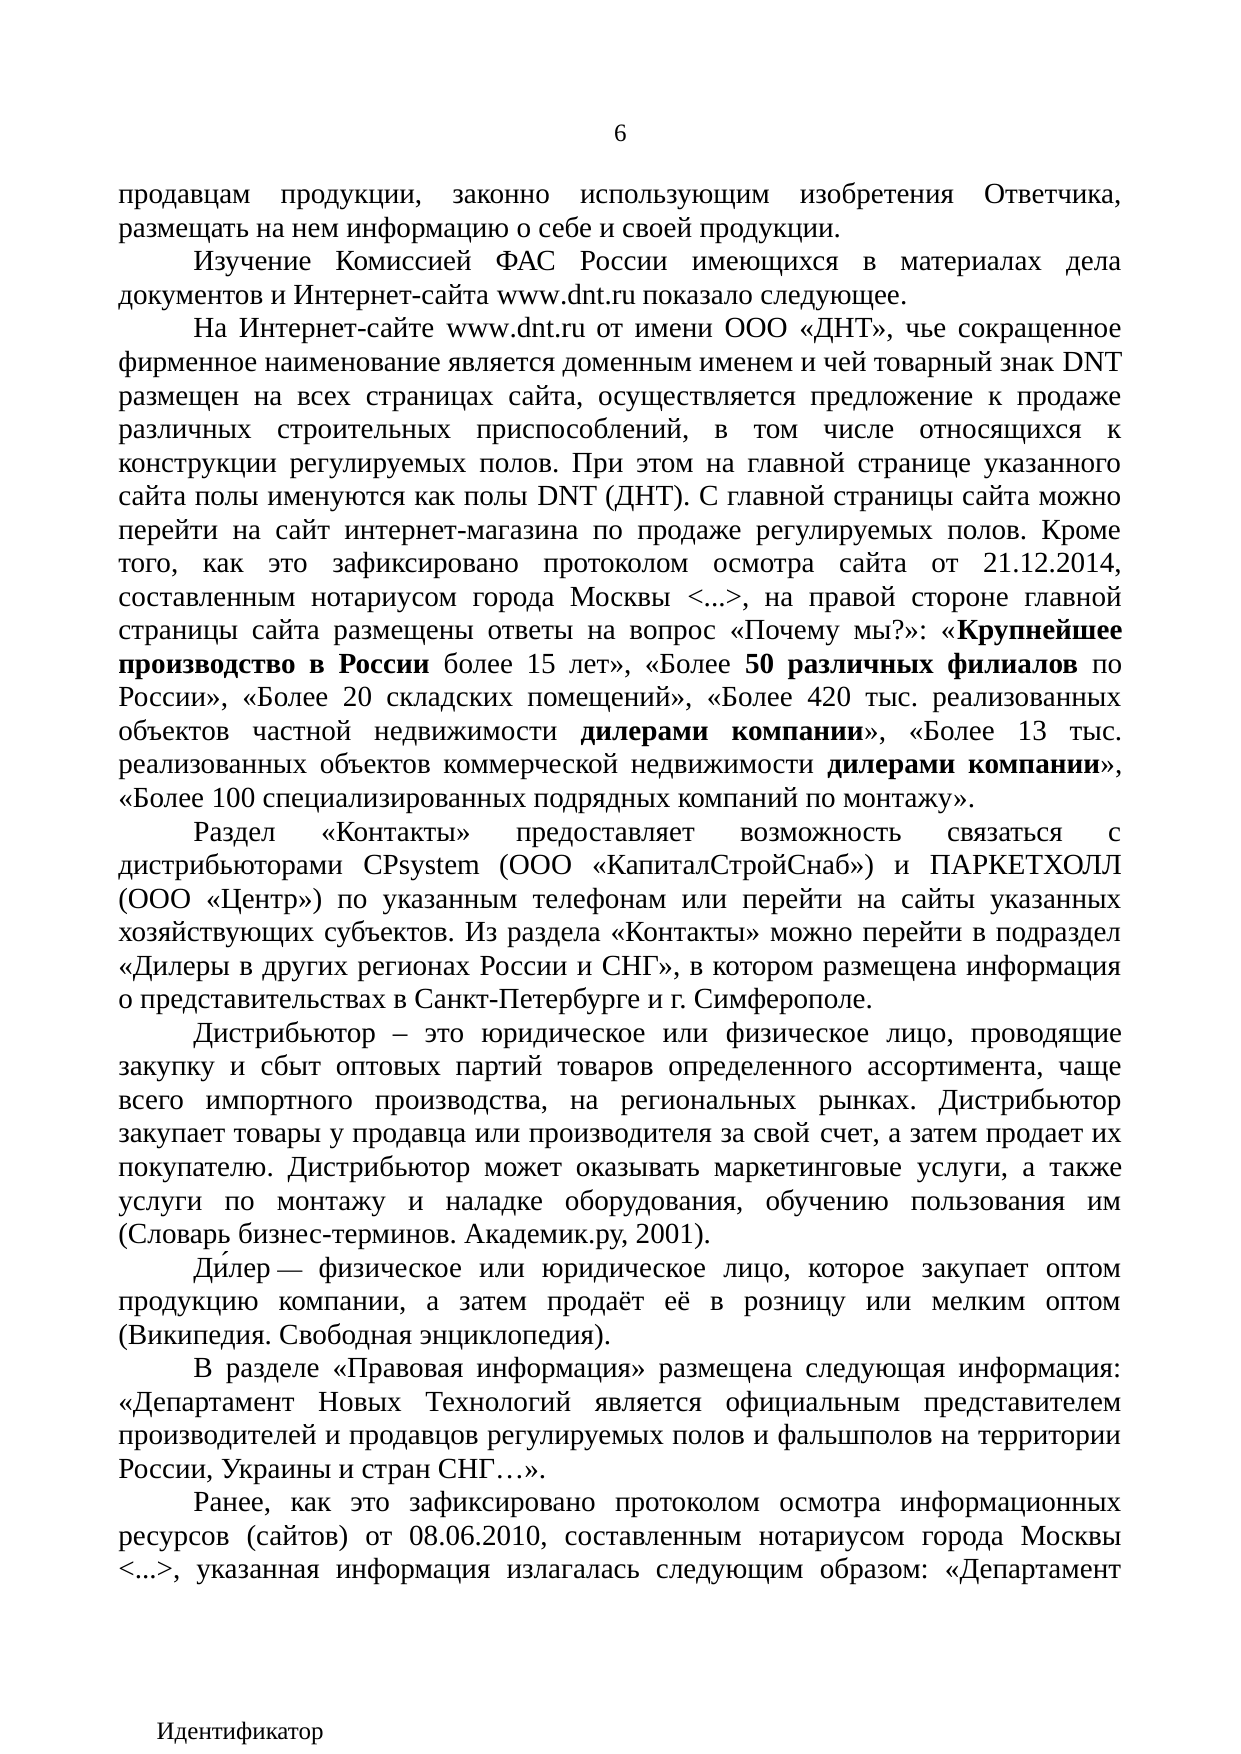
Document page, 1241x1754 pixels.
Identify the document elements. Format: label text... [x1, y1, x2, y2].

text Раздел «Контакты» предоставляет возможность связаться с дистрибьюторами CPsystem (ООО «КапиталСтройСнаб») и ПАРКЕТХОЛЛ (ООО «Центр») по указанным телефонам или перейти на сайты указанных хозяйствующих субъектов. Из раздела «Контакты» можно перейти в подраздел «Дилеры в других регионах России и СНГ», в котором размещена информация о представительствах в Санкт-Петербурге и г. Симферополе. [118, 814, 1122, 1015]
text В разделе «Правовая информация» размещена следующая информация: «Департамент Новых Технологий является официальным представителем производителей и продавцов регулируемых полов и фальшполов на территории России, Украины и стран СНГ…». [118, 1350, 1122, 1484]
text продавцам продукции, законно использующим изобретения Ответчика, размещать на нем информацию о себе и своей продукции. [118, 176, 1122, 243]
text На Интернет-сайте www.dnt.ru от имени ООО «ДНТ», чье сокращенное фирменное наименование является доменным именем и чей товарный знак DNT размещен на всех страницах сайта, осуществляется предложение к продаже различных строительных приспособлений, в том числе относящихся к конструкции регулируемых полов. При этом на главной странице указанного сайта полы именуются как полы DNT (ДНТ). С главной страницы сайта можно перейти на сайт интернет-магазина по продаже регулируемых полов. Кроме того, как это зафиксировано протоколом осмотра сайта от 21.12.2014, составленным нотариусом города Москвы <...>, на правой стороне главной страницы сайта размещены ответы на вопрос «Почему мы?»: «Крупнейшее производство в России более 15 лет», «Более 50 различных филиалов по России», «Более 20 складских помещений», «Более 420 тыс. реализованных объектов частной недвижимости дилерами компании», «Более 13 тыс. реализованных объектов коммерческой недвижимости дилерами компании», «Более 100 специализированных подрядных компаний по монтажу». [118, 311, 1122, 814]
text Ди́лер — физическое или юридическое лицо, которое закупает оптом продукцию компании, а затем продаёт её в розницу или мелким оптом (Википедия. Свободная энциклопедия). [118, 1250, 1122, 1350]
text Дистрибьютор – это юридическое или физическое лицо, проводящие закупку и сбыт оптовых партий товаров определенного ассортимента, чаще всего импортного производства, на региональных рынках. Дистрибьютор закупает товары у продавца или производителя за свой счет, а затем продает их покупателю. Дистрибьютор может оказывать маркетинговые услуги, а также услуги по монтажу и наладке оборудования, обучению пользования им (Словарь бизнес-терминов. Академик.ру, 2001). [118, 1015, 1122, 1250]
text Изучение Комиссией ФАС России имеющихся в материалах дела документов и Интернет-сайта www.dnt.ru показало следующее. [118, 243, 1122, 311]
text Ранее, как это зафиксировано протоколом осмотра информационных ресурсов (сайтов) от 08.06.2010, составленным нотариусом города Москвы <...>, указанная информация излагалась следующим образом: «Департамент [118, 1484, 1122, 1585]
